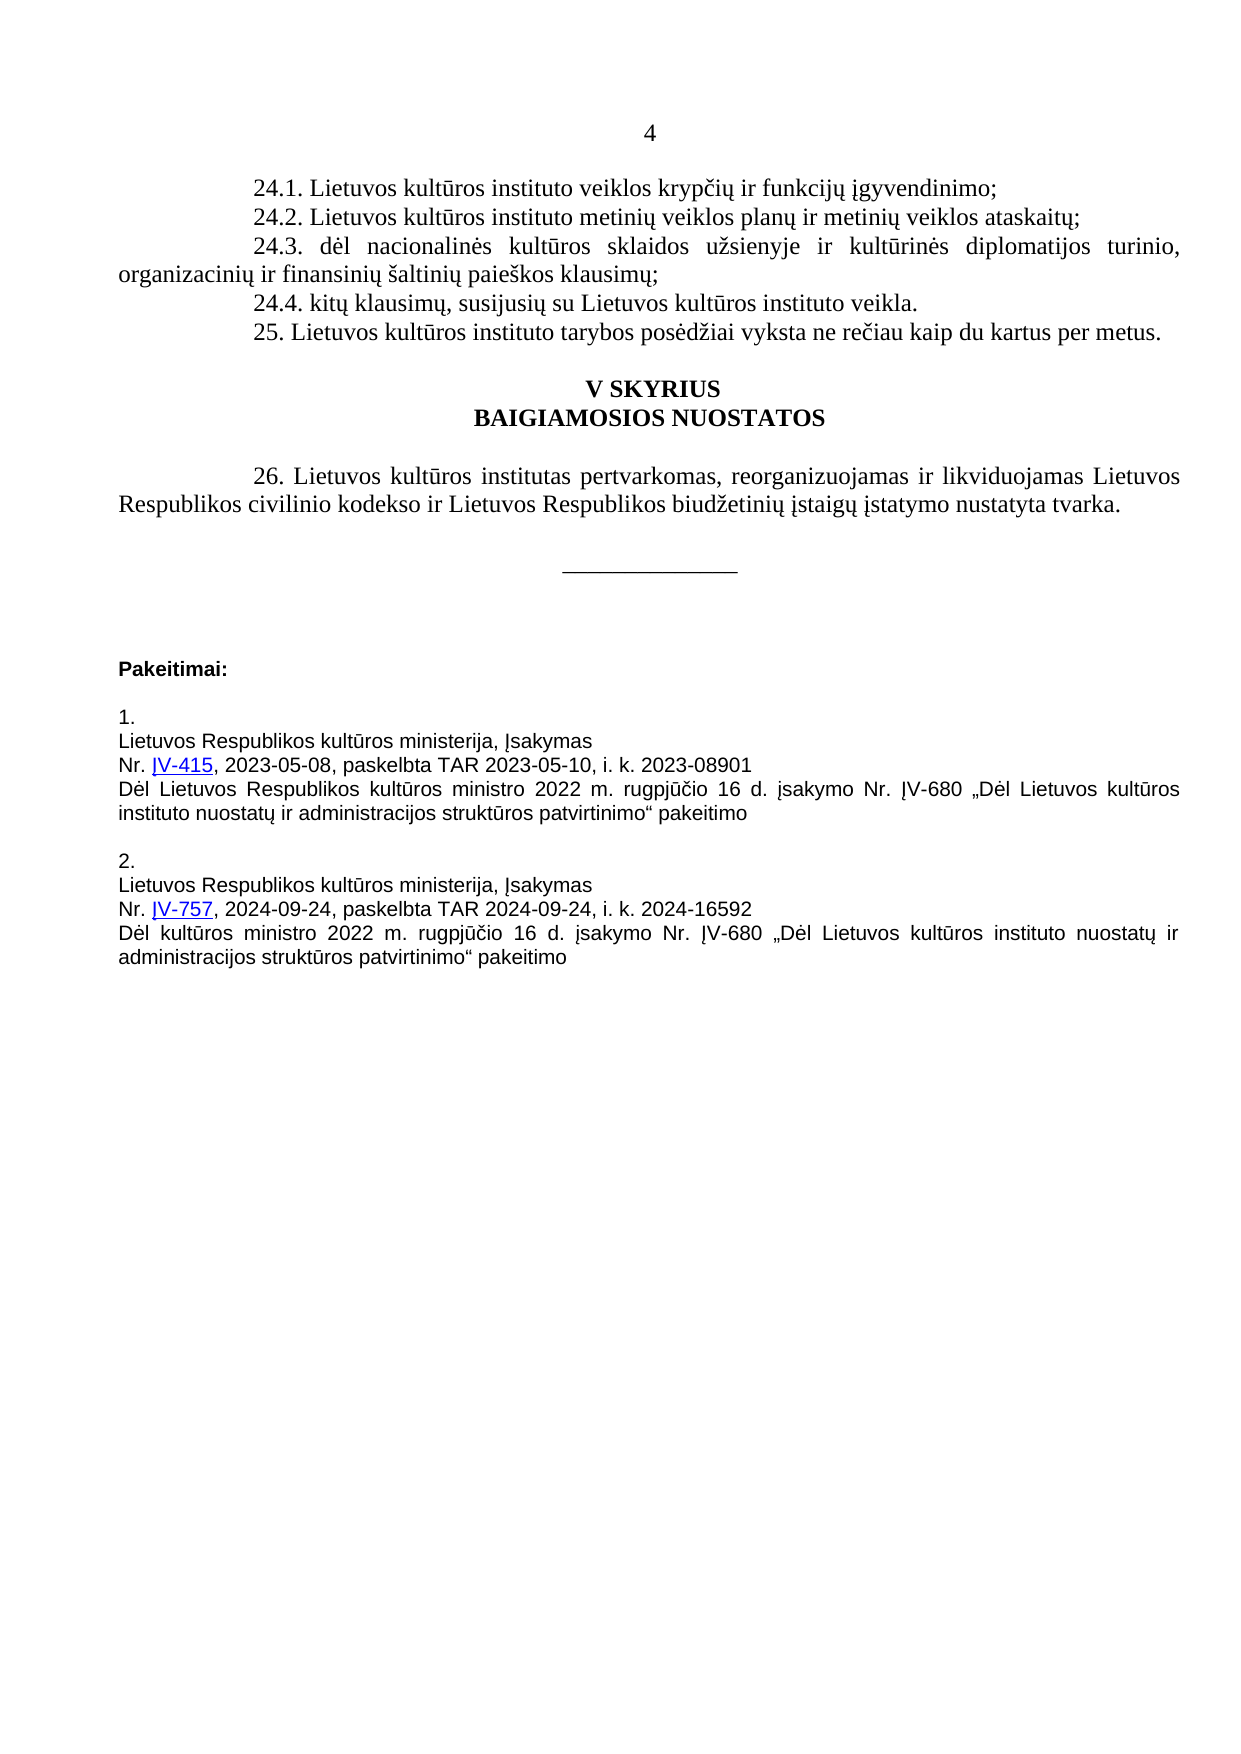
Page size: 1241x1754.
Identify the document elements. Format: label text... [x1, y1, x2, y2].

text 24.1. Lietuvos kultūros instituto veiklos krypčių ir funkcijų įgyvendinimo; [118, 173, 1181, 202]
text Nr. ĮV-757, 2024-09-24, paskelbta TAR 2024-09-24, i. k. 2024-16592 [118, 897, 1181, 921]
text 24.4. kitų klausimų, susijusių su Lietuvos kultūros instituto veikla. [118, 288, 1181, 317]
text Lietuvos Respublikos kultūros ministerija, Įsakymas [118, 873, 1181, 897]
text Dėl Lietuvos Respublikos kultūros ministro 2022 m. rugpjūčio 16 d. įsakymo Nr. ĮV-680 „Dėl Lietuvos kultūros instituto nuostatų ir administracijos struktūros patvirtinimo“ pakeitimo [118, 777, 1181, 825]
text Pakeitimai: [118, 657, 1181, 681]
text 24.2. Lietuvos kultūros instituto metinių veiklos planų ir metinių veiklos ataskaitų; [118, 202, 1181, 231]
text Lietuvos Respublikos kultūros ministerija, Įsakymas [118, 729, 1181, 753]
text BAIGIAMOSIOS NUOSTATOS [118, 403, 1181, 432]
text Nr. ĮV-415, 2023-05-08, paskelbta TAR 2023-05-10, i. k. 2023-08901 [118, 753, 1181, 777]
text 26. Lietuvos kultūros institutas pertvarkomas, reorganizuojamas ir likviduojamas Lietuvos Respublikos civilinio kodekso ir Lietuvos Respublikos biudžetinių įstaigų įstatymo nustatyta tvarka. [118, 461, 1181, 518]
text V SKYRIUS [118, 374, 1181, 403]
text 2. [118, 849, 1181, 873]
text 25. Lietuvos kultūros instituto tarybos posėdžiai vyksta ne rečiau kaip du kartus per metus. [118, 317, 1181, 346]
text ______________ [118, 547, 1181, 576]
text 24.3. dėl nacionalinės kultūros sklaidos užsienyje ir kultūrinės diplomatijos turinio, organizacinių ir finansinių šaltinių paieškos klausimų; [118, 231, 1181, 288]
text 1. [118, 705, 1181, 729]
text Dėl kultūros ministro 2022 m. rugpjūčio 16 d. įsakymo Nr. ĮV-680 „Dėl Lietuvos kultūros instituto nuostatų ir administracijos struktūros patvirtinimo“ pakeitimo [118, 921, 1181, 969]
